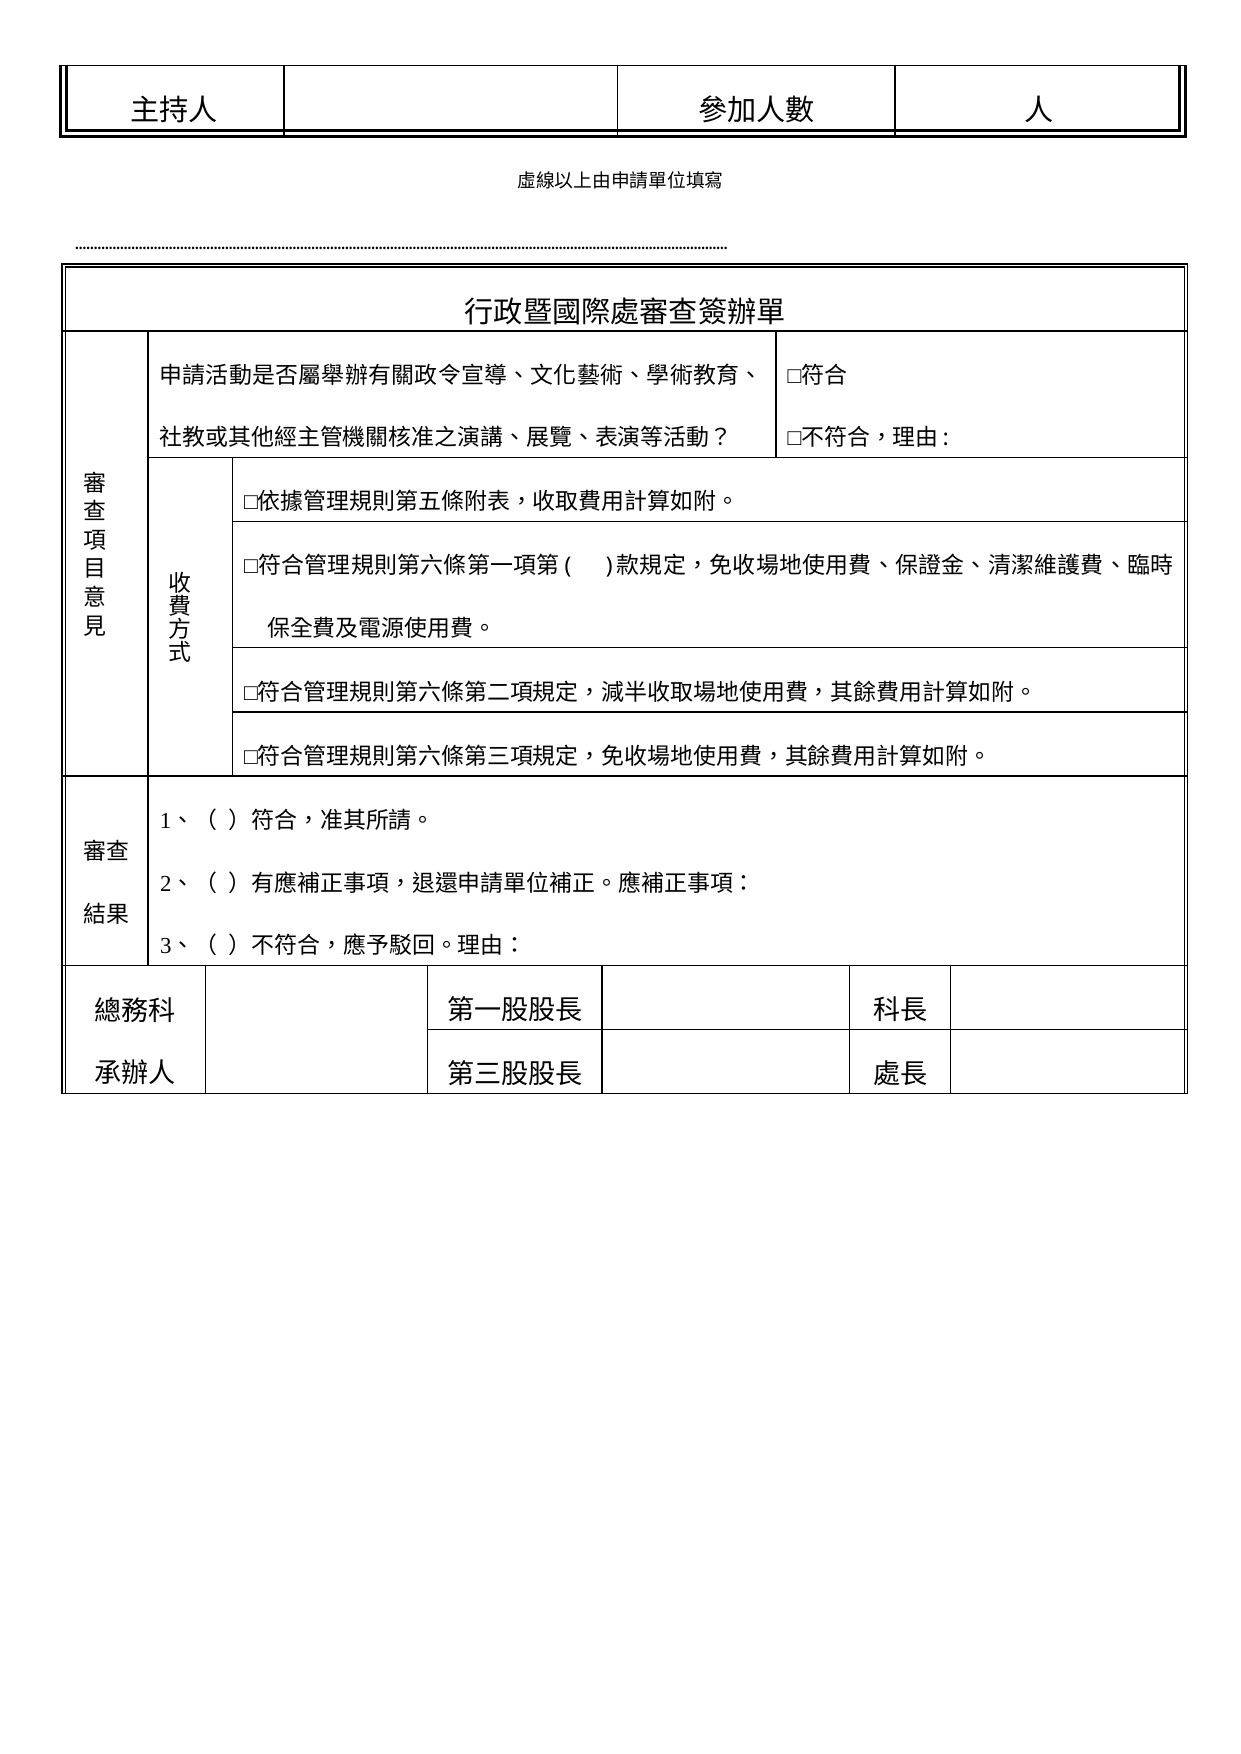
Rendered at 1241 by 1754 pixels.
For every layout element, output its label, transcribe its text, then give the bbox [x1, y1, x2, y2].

table_cell □符合管理規則第六條第一項第( )款規定，免收場地使用費、保證金、清潔維護費、臨時保全費及電源使用費。 [233, 522, 1184, 647]
table_cell [603, 1030, 849, 1093]
text 虛線以上由申請單位填寫 [75, 138, 1165, 200]
table_cell 科長 [850, 966, 950, 1028]
table_cell 審 查 項 目 意 見 [66, 332, 147, 775]
table_cell [603, 966, 849, 1028]
table_cell 人 [896, 66, 1178, 128]
table_cell 主持人 [68, 66, 283, 128]
table_cell □依據管理規則第五條附表，收取費用計算如附。 [233, 458, 1184, 521]
table_cell 審查 結果 [66, 777, 147, 964]
table_cell 總務科 承辦人 [66, 966, 205, 1093]
table_cell 1、（ ）符合，准其所請。 2、（ ）有應補正事項，退還申請單位補正。應補正事項： 3、（ ）不符合，應予駁回。理由： [149, 777, 1184, 964]
table_cell 申請活動是否屬舉辦有關政令宣導、文化藝術、學術教育、社教或其他經主管機關核准之演講、展覽、表演等活動？ [149, 332, 775, 457]
table_cell □符合管理規則第六條第二項規定，減半收取場地使用費，其餘費用計算如附。 [233, 648, 1184, 711]
table_header 行政暨國際處審查簽辦單 [66, 268, 1184, 330]
table_cell 第三股股長 [428, 1030, 601, 1093]
table_cell [285, 66, 617, 128]
table_cell [206, 966, 427, 1093]
table_cell 參加人數 [618, 66, 894, 128]
table_cell [951, 966, 1184, 1028]
table_cell □符合管理規則第六條第三項規定，免收場地使用費，其餘費用計算如附。 [233, 713, 1184, 775]
table_cell 處長 [850, 1030, 950, 1093]
table_cell [951, 1030, 1184, 1093]
table_cell □符合 □不符合，理由: [777, 332, 1184, 457]
text ………………………………………………………………………………………………………………………………………………………… [75, 200, 1165, 263]
table_cell 第一股股長 [428, 966, 601, 1028]
table_cell 收費方式 場地使用 [149, 458, 232, 775]
